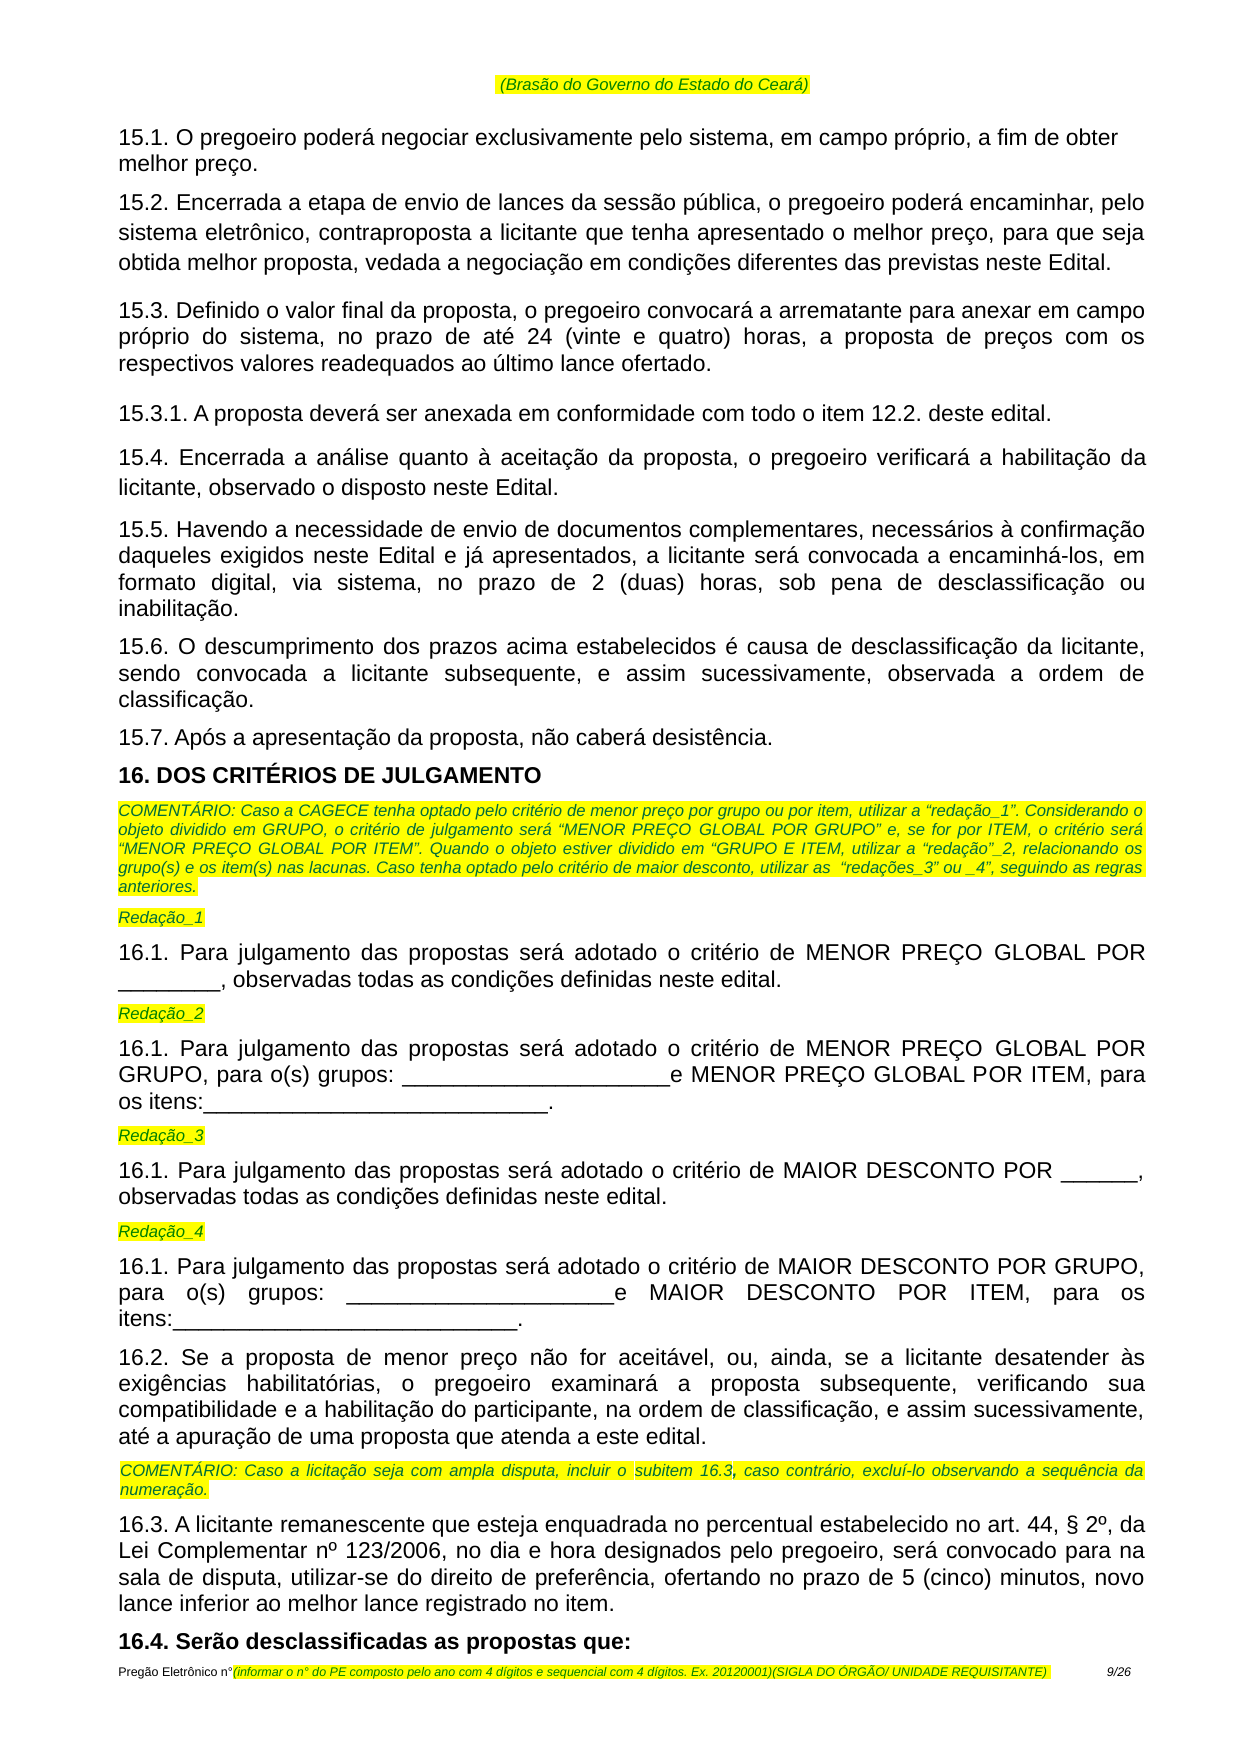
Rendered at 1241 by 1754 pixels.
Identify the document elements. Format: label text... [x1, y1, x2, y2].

text COMENTÁRIO: Caso a CAGECE tenha optado pelo critério de menor preço por grupo ou por item, utilizar a “redação_1”. Considerando o objeto dividido em GRUPO, o critério de julgamento será “MENOR PREÇO GLOBAL POR GRUPO” e, se for por ITEM, o critério será “MENOR PREÇO GLOBAL POR ITEM”. Quando o objeto estiver dividido em “GRUPO E ITEM, utilizar a “redação”_2, relacionando os grupo(s) e os item(s) nas lacunas. Caso tenha optado pelo critério de maior desconto, utilizar as “redações_3” ou _4”, seguindo as regras anteriores. [118, 801, 1146, 896]
text 15.3.1. A proposta deverá ser anexada em conformidade com todo o item 12.2. deste edital. [118, 399, 1146, 426]
text Redação_1 [118, 908, 1146, 927]
text 16.2. Se a proposta de menor preço não for aceitável, ou, ainda, se a licitante desatender às exigências habilitatórias, o pregoeiro examinará a proposta subsequente, verificando sua compatibilidade e a habilitação do participante, na ordem de classificação, e assim sucessivamente, até a apuração de uma proposta que atenda a este edital. [118, 1343, 1146, 1449]
text Redação_4 [118, 1222, 1146, 1241]
text 16.1. Para julgamento das propostas será adotado o critério de MENOR PREÇO GLOBAL POR GRUPO, para o(s) grupos: _____________________e MENOR PREÇO GLOBAL POR ITEM, para os itens:___________________________. [118, 1035, 1146, 1114]
text 16.1. Para julgamento das propostas será adotado o critério de MAIOR DESCONTO POR GRUPO, para o(s) grupos: _____________________e MAIOR DESCONTO POR ITEM, para os itens:___________________________. [118, 1253, 1146, 1332]
text 15.7. Após a apresentação da proposta, não caberá desistência. [118, 724, 1146, 751]
text Redação_3 [118, 1126, 1146, 1145]
text 16.4. Serão desclassificadas as propostas que: [118, 1628, 1146, 1655]
text 15.1. O pregoeiro poderá negociar exclusivamente pelo sistema, em campo próprio, a fim de obter melhor preço. [118, 124, 1146, 177]
text 15.6. O descumprimento dos prazos acima estabelecidos é causa de desclassificação da licitante, sendo convocada a licitante subsequente, e assim sucessivamente, observada a ordem de classificação. [118, 633, 1146, 712]
text 15.3. Definido o valor final da proposta, o pregoeiro convocará a arrematante para anexar em campo próprio do sistema, no prazo de até 24 (vinte e quatro) horas, a proposta de preços com os respectivos valores readequados ao último lance ofertado. [118, 297, 1146, 376]
text Redação_2 [118, 1004, 1146, 1023]
list 15.5. Havendo a necessidade de envio de documentos complementares, necessários à confirmação daqueles exigidos neste Edital e já apresentados, a licitante será convocada a encaminhá-los, em formato digital, via sistema, no prazo de 2 (duas) horas, sob pena de desclassificação ou inabilitação. [118, 516, 1146, 621]
text 16.1. Para julgamento das propostas será adotado o critério de MENOR PREÇO GLOBAL POR ________, observadas todas as condições definidas neste edital. [118, 939, 1146, 992]
text COMENTÁRIO: Caso a licitação seja com ampla disputa, incluir o subitem 16.3, caso contrário, excluí-lo observando a sequência da numeração. [120, 1461, 1146, 1499]
text 16. DOS CRITÉRIOS DE JULGAMENTO [118, 762, 1146, 789]
list 15.2. Encerrada a etapa de envio de lances da sessão pública, o pregoeiro poderá encaminhar, pelo sistema eletrônico, contraproposta a licitante que tenha apresentado o melhor preço, para que seja obtida melhor proposta, vedada a negociação em condições diferentes das previstas neste Edital. [118, 189, 1146, 275]
list 15.4. Encerrada a análise quanto à aceitação da proposta, o pregoeiro verificará a habilitação da licitante, observado o disposto neste Edital. [118, 444, 1147, 500]
text 16.1. Para julgamento das propostas será adotado o critério de MAIOR DESCONTO POR ______, observadas todas as condições definidas neste edital. [118, 1157, 1146, 1210]
text 16.3. A licitante remanescente que esteja enquadrada no percentual estabelecido no art. 44, § 2º, da Lei Complementar nº 123/2006, no dia e hora designados pelo pregoeiro, será convocado para na sala de disputa, utilizar-se do direito de preferência, ofertando no prazo de 5 (cinco) minutos, novo lance inferior ao melhor lance registrado no item. [118, 1511, 1146, 1616]
